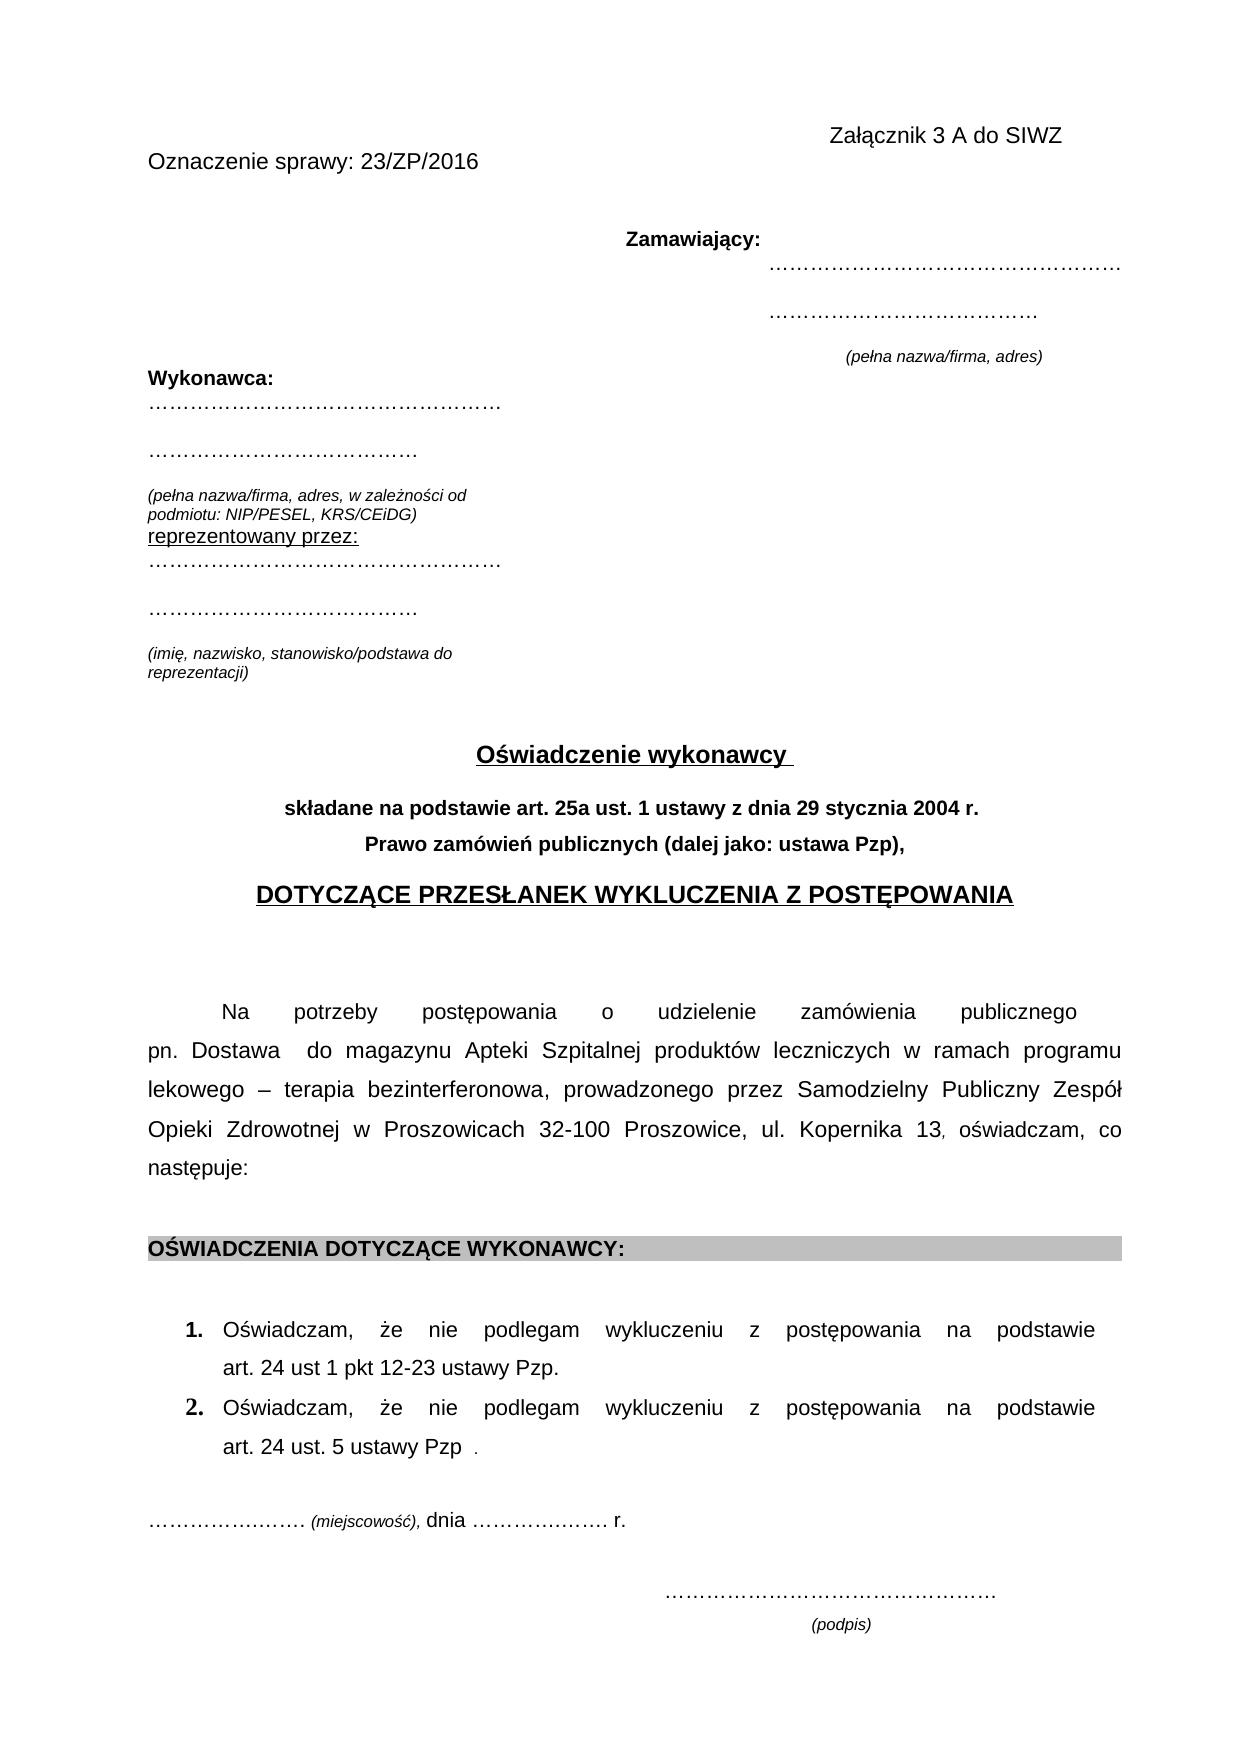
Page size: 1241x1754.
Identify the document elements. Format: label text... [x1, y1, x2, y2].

text Oświadczenie wykonawcy [148, 740, 1122, 768]
text (imię, nazwisko, stanowisko/podstawa do reprezentacji) [148, 644, 502, 682]
text Zamawiający: [148, 227, 1122, 251]
text DOTYCZĄCE PRZESŁANEK WYKLUCZENIA Z POSTĘPOWANIA [148, 880, 1122, 908]
text ……………………………………………………………………………… [148, 390, 502, 462]
text ……………………………………………………………………………… [148, 548, 502, 620]
list Oświadczam, że nie podlegam wykluczeniu z postępowania na podstawie art. 24 ust 1 pkt 12-23 ustawy Pzp. [185, 1317, 1122, 1380]
text OŚWIADCZENIA DOTYCZĄCE WYKONAWCY: [148, 1236, 1122, 1261]
text Wykonawca: [148, 366, 1122, 390]
text (podpis) [738, 1615, 1122, 1634]
text ………………………………………… [148, 1579, 1122, 1603]
text reprezentowany przez: [148, 524, 1122, 548]
text …………….……. (miejscowość), dnia ………….……. r. [148, 1507, 1122, 1531]
text Na potrzeby postępowania o udzielenie zamówienia publicznego pn. Dostawa do magazynu Apteki Szpitalnej produktów leczniczych w ramach programu lekowego – terapia bezinterferonowa, prowadzonego przez Samodzielny Publiczny Zespół Opieki Zdrowotnej w Proszowicach 32-100 Proszowice, ul. Kopernika 13, oświadczam, co następuje: [148, 998, 1122, 1180]
text Załącznik 3 A do SIWZ [148, 122, 1122, 148]
text Oznaczenie sprawy: 23/ZP/2016 [148, 148, 1122, 174]
text (pełna nazwa/firma, adres) [768, 347, 1122, 366]
text (pełna nazwa/firma, adres, w zależności od podmiotu: NIP/PESEL, KRS/CEiDG) [148, 486, 502, 524]
text składane na podstawie art. 25a ust. 1 ustawy z dnia 29 stycznia 2004 r. [148, 795, 1122, 819]
text Prawo zamówień publicznych (dalej jako: ustawa Pzp), [148, 831, 1122, 855]
text ……………………………………………………………………………… [768, 251, 1122, 323]
list Oświadczam, że nie podlegam wykluczeniu z postępowania na podstawie art. 24 ust. 5 ustawy Pzp . [185, 1392, 1122, 1459]
